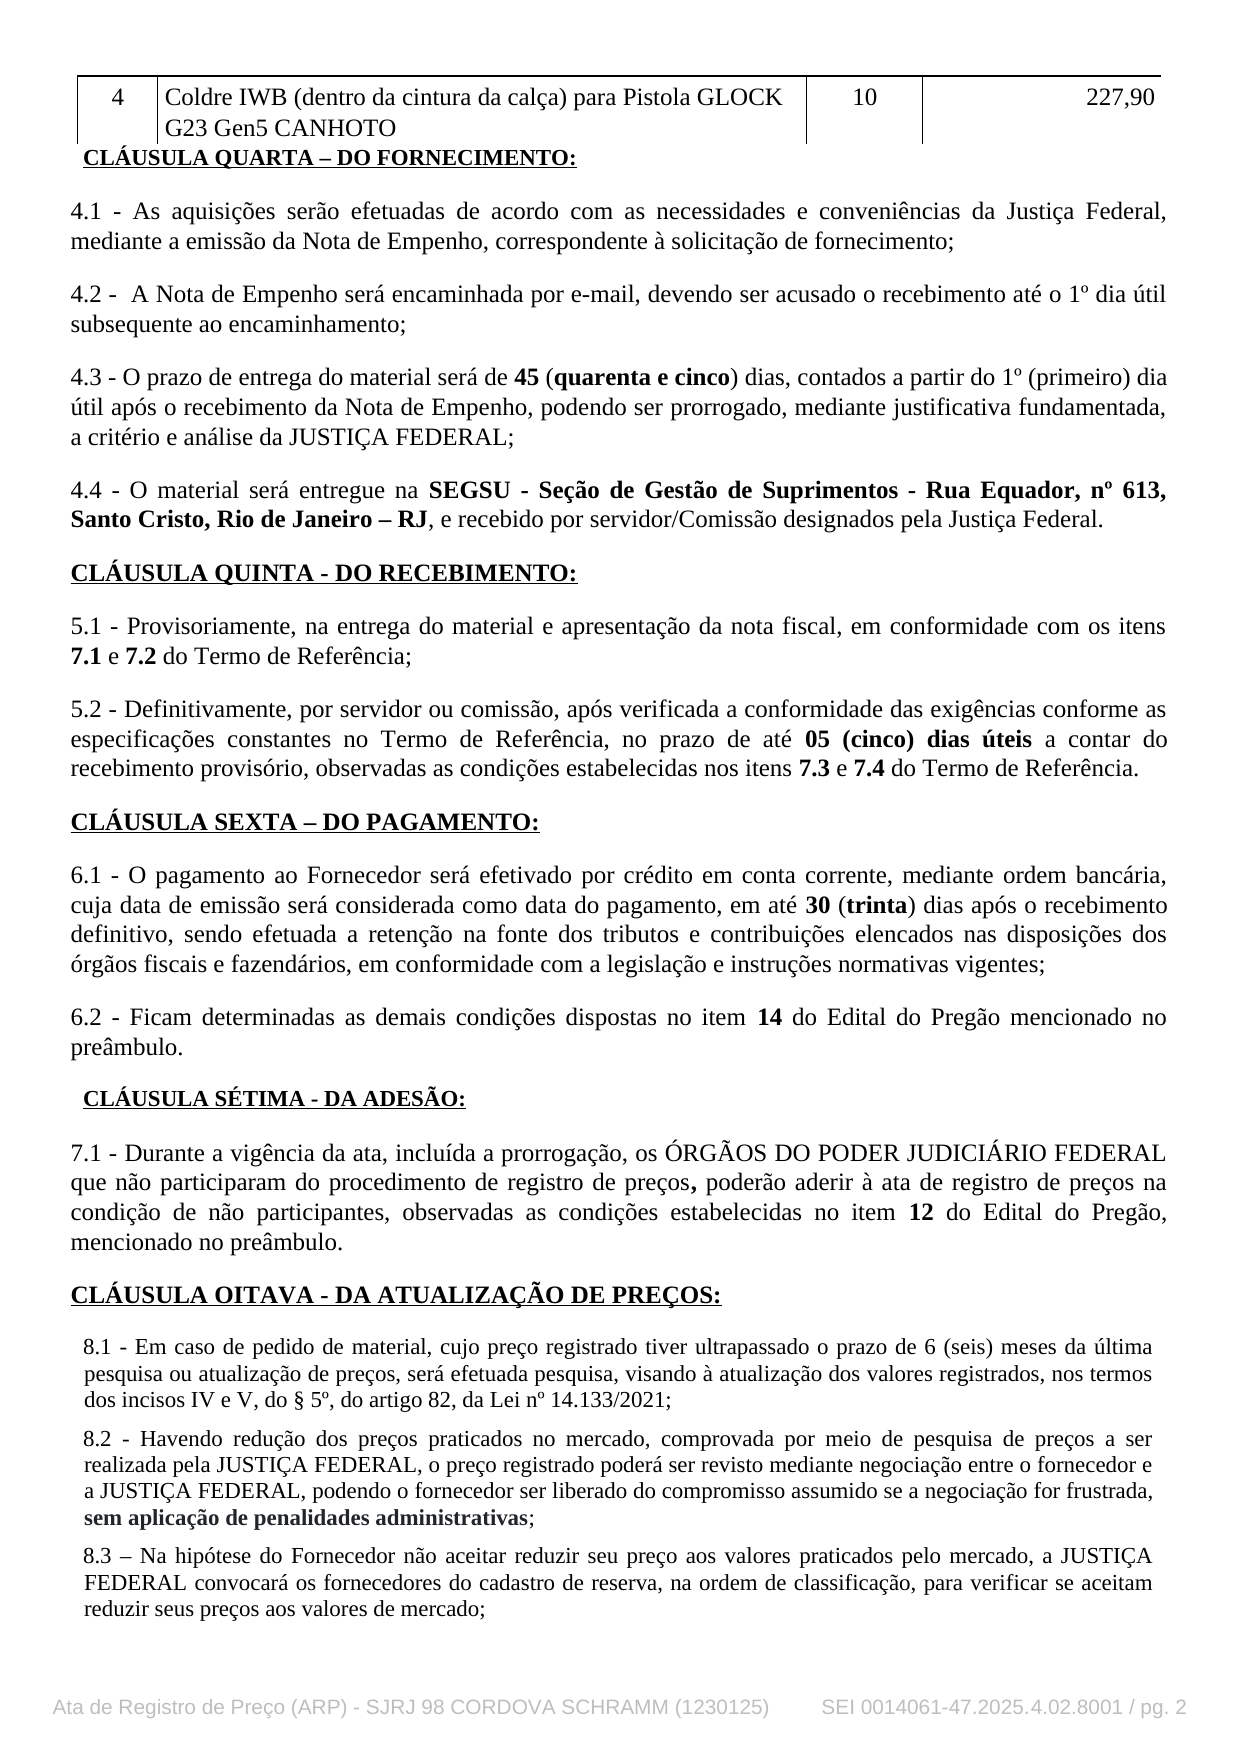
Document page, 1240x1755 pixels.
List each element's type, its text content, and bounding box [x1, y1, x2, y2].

table_cell 4 [78, 77, 157, 144]
text CLÁUSULA QUINTA - DO RECEBIMENTO: [70, 558, 1168, 587]
text 8.1 - Em caso de pedido de material, cujo preço registrado tiver ultrapassado o prazo de 6 (seis) meses da última pesquisa ou atualização de preços, será efetuada pesquisa, visando à atualização dos valores registrados, nos termos dos incisos IV e V, do § 5º, do artigo 82, da Lei nº 14.133/2021; [83, 1333, 1155, 1412]
text CLÁUSULA OITAVA - DA ATUALIZAÇÃO DE PREÇOS: [70, 1280, 1168, 1309]
text CLÁUSULA QUARTA – DO FORNECIMENTO: [83, 144, 1168, 170]
text 8.3 – Na hipótese do Fornecedor não aceitar reduzir seu preço aos valores praticados pelo mercado, a JUSTIÇA FEDERAL convocará os fornecedores do cadastro de reserva, na ordem de classificação, para verificar se aceitam reduzir seus preços aos valores de mercado; [83, 1542, 1155, 1622]
table_cell Coldre IWB (dentro da cintura da calça) para Pistola GLOCK G23 Gen5 CANHOTO [158, 77, 806, 144]
text CLÁUSULA SEXTA – DO PAGAMENTO: [70, 807, 1168, 836]
text CLÁUSULA SÉTIMA - DA ADESÃO: [83, 1085, 1168, 1112]
text 7.1 - Durante a vigência da ata, incluída a prorrogação, os ÓRGÃOS DO PODER JUDICIÁRIO FEDERAL que não participaram do procedimento de registro de preços, poderão aderir à ata de registro de preços na condição de não participantes, observadas as condições estabelecidas no item 12 do Edital do Pregão, mencionado no preâmbulo. [70, 1138, 1168, 1255]
text 4.3 - O prazo de entrega do material será de 45 (quarenta e cinco) dias, contados a partir do 1º (primeiro) dia útil após o recebimento da Nota de Empenho, podendo ser prorrogado, mediante justificativa fundamentada, a critério e análise da JUSTIÇA FEDERAL; [70, 362, 1168, 450]
text 5.1 - Provisoriamente, na entrega do material e apresentação da nota fiscal, em conformidade com os itens 7.1 e 7.2 do Termo de Referência; [70, 611, 1168, 669]
table_cell 227,90 [923, 77, 1161, 144]
text 6.1 - O pagamento ao Fornecedor será efetivado por crédito em conta corrente, mediante ordem bancária, cuja data de emissão será considerada como data do pagamento, em até 30 (trinta) dias após o recebimento definitivo, sendo efetuada a retenção na fonte dos tributos e contribuições elencados nas disposições dos órgãos fiscais e fazendários, em conformidade com a legislação e instruções normativas vigentes; [70, 860, 1168, 978]
table_cell 10 [807, 77, 922, 144]
text 4.4 - O material será entregue na SEGSU - Seção de Gestão de Suprimentos - Rua Equador, nº 613, Santo Cristo, Rio de Janeiro – RJ, e recebido por servidor/Comissão designados pela Justiça Federal. [70, 475, 1168, 533]
text 4.2 - A Nota de Empenho será encaminhada por e-mail, devendo ser acusado o recebimento até o 1º dia útil subsequente ao encaminhamento; [70, 279, 1168, 338]
text 5.2 - Definitivamente, por servidor ou comissão, após verificada a conformidade das exigências conforme as especificações constantes no Termo de Referência, no prazo de até 05 (cinco) dias úteis a contar do recebimento provisório, observadas as condições estabelecidas nos itens 7.3 e 7.4 do Termo de Referência. [70, 694, 1168, 782]
text 8.2 - Havendo redução dos preços praticados no mercado, comprovada por meio de pesquisa de preços a ser realizada pela JUSTIÇA FEDERAL, o preço registrado poderá ser revisto mediante negociação entre o fornecedor e a JUSTIÇA FEDERAL, podendo o fornecedor ser liberado do compromisso assumido se a negociação for frustrada, sem aplicação de penalidades administrativas; [83, 1425, 1155, 1530]
text 4.1 - As aquisições serão efetuadas de acordo com as necessidades e conveniências da Justiça Federal, mediante a emissão da Nota de Empenho, correspondente à solicitação de fornecimento; [70, 196, 1168, 255]
text 6.2 - Ficam determinadas as demais condições dispostas no item 14 do Edital do Pregão mencionado no preâmbulo. [70, 1002, 1168, 1061]
